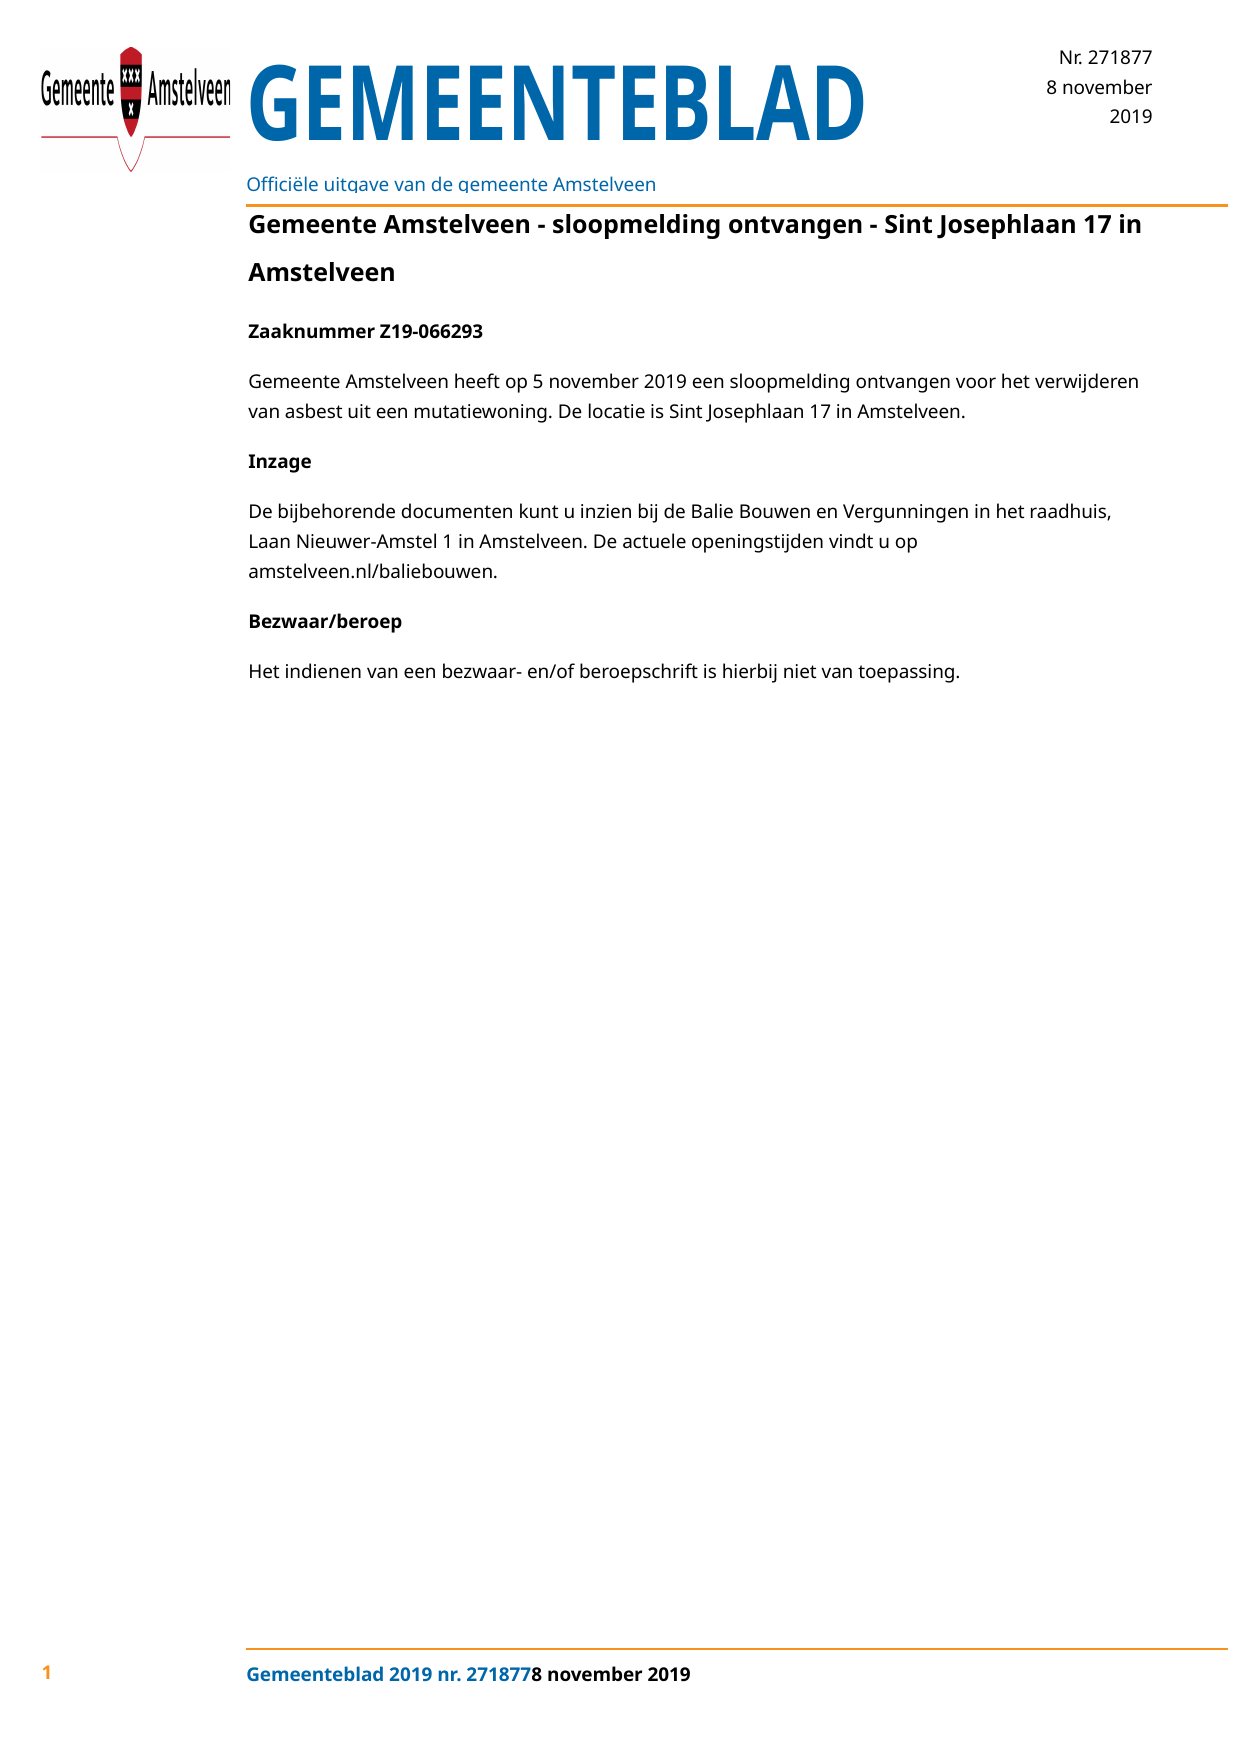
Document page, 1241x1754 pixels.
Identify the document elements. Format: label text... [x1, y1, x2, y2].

picture [41, 47, 231, 172]
text De bijbehorende documenten kunt u inzien bij de Balie Bouwen en Vergunningen in het raadhuis, Laan Nieuwer-Amstel 1 in Amstelveen. De actuele openingstijden vindt u op amstelveen.nl/baliebouwen. [248, 499, 1152, 584]
text Gemeente Amstelveen - sloopmelding ontvangen - Sint Josephlaan 17 in Amstelveen [248, 207, 1152, 288]
text Bezwaar/beroep [248, 608, 1152, 634]
text Gemeente Amstelveen heeft op 5 november 2019 een sloopmelding ontvangen voor het verwijderen van asbest uit een mutatiewoning. De locatie is Sint Josephlaan 17 in Amstelveen. [248, 368, 1152, 424]
text Inzage [248, 448, 1152, 474]
text Het indienen van een bezwaar- en/of beroepschrift is hierbij niet van toepassing. [248, 659, 1152, 684]
text Zaaknummer Z19-066293 [248, 318, 1152, 344]
